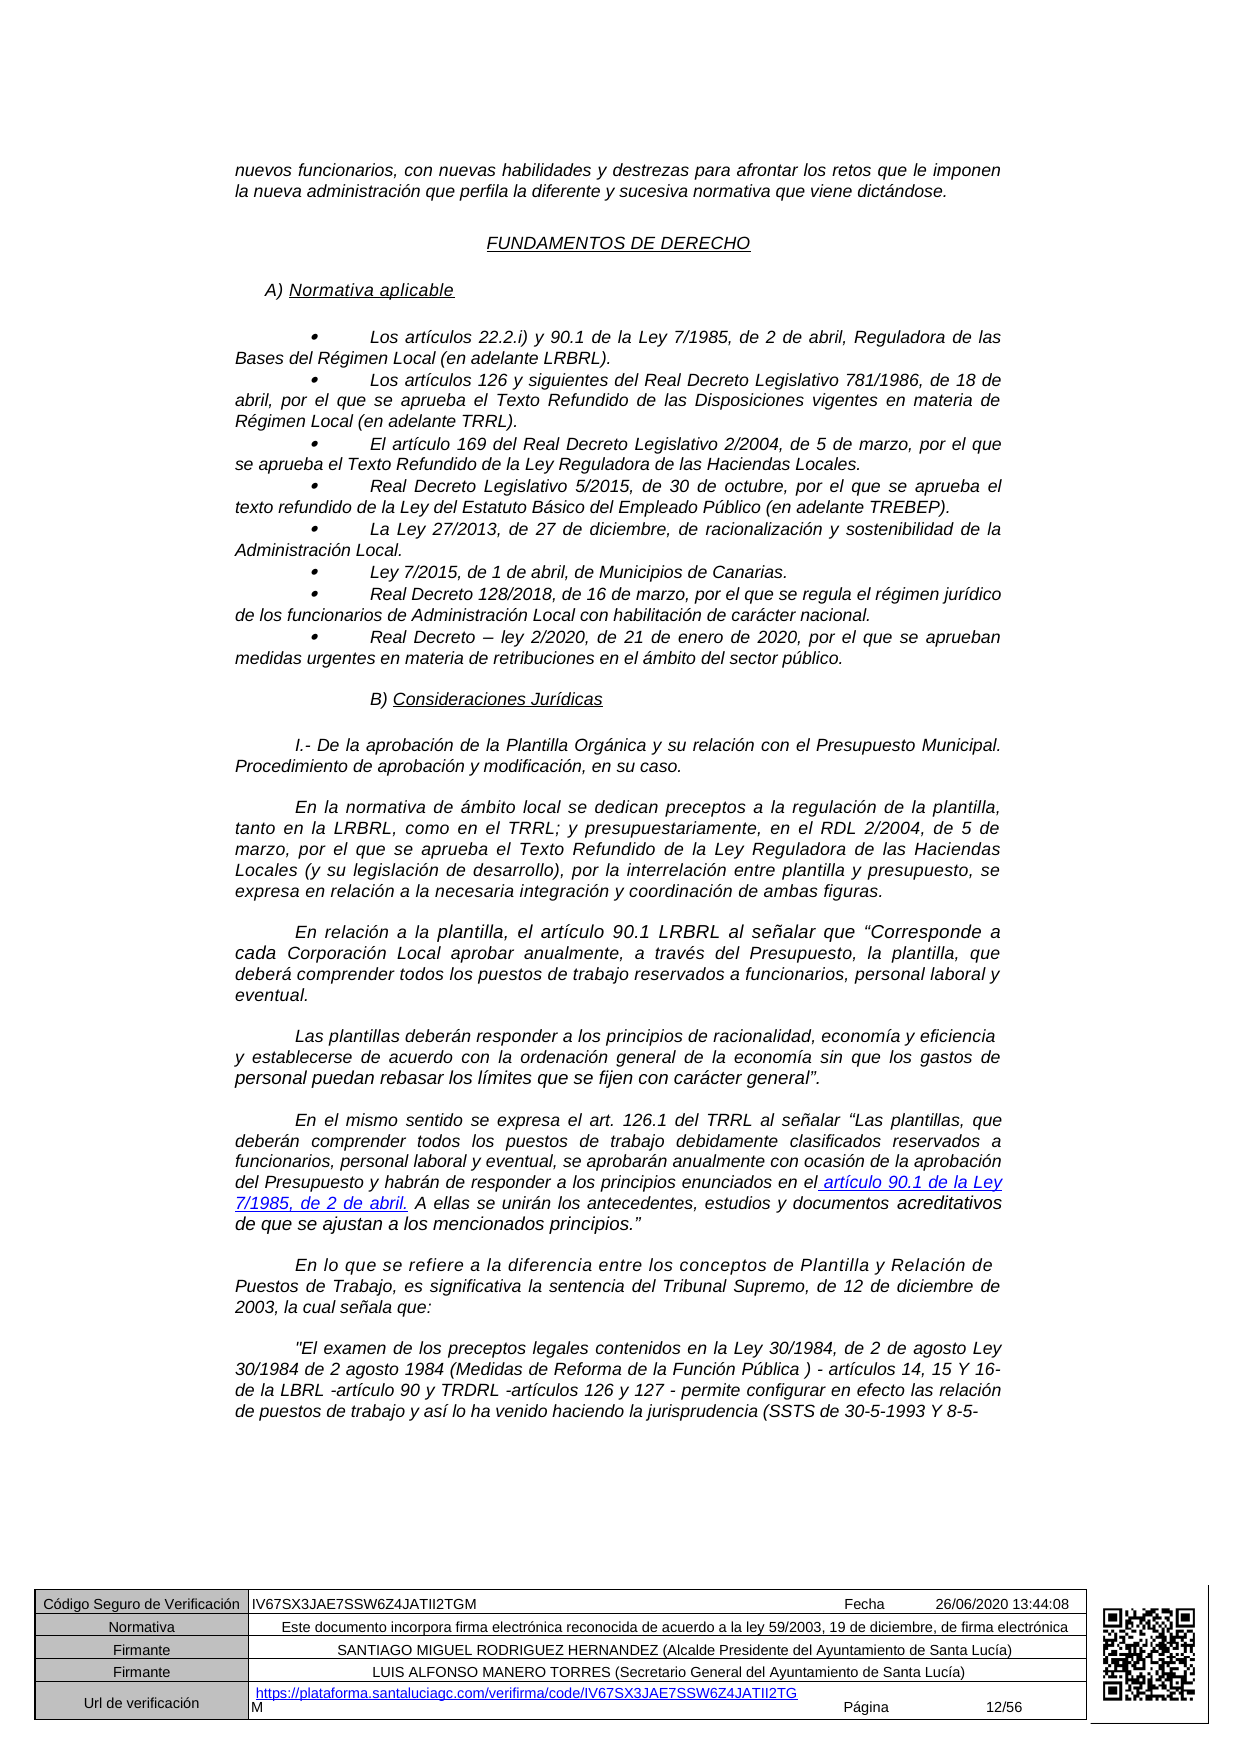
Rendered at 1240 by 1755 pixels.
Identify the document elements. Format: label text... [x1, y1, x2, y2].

list La Ley 27/2013, de 27 de diciembre, de racionalización y sostenibilidad de la Administración Local. [235, 519, 1004, 560]
table_header IV67SX3JAE7SSW6Z4JATII2TGM Fecha 26/06/2020 13:44:08 [249, 1590, 1086, 1613]
text En la normativa de ámbito local se dedican preceptos a la regulación de la plantilla, tanto en la LRBRL, como en el TRRL; y presupuestariamente, en el RDL 2/2004, de 5 de marzo, por el que se aprueba el Texto Refundido de la Ley Reguladora de las Haciendas Locales (y su legislación de desarrollo), por la interrelación entre plantilla y presupuesto, se expresa en relación a la necesaria integración y coordinación de ambas figuras. [235, 797, 1004, 901]
text Las plantillas deberán responder a los principios de racionalidad, economía y eficiencia [295, 1026, 1146, 1047]
list Los artículos 22.2.i) y 90.1 de la Ley 7/1985, de 2 de abril, Reguladora de las Bases del Régimen Local (en adelante LRBRL). [235, 327, 1004, 368]
text nuevos funcionarios, con nuevas habilidades y destrezas para afrontar los retos que le imponen la nueva administración que perfila la diferente y sucesiva normativa que viene dictándose. [235, 160, 1004, 201]
text I.- De la aprobación de la Plantilla Orgánica y su relación con el Presupuesto Municipal. Procedimiento de aprobación y modificación, en su caso. [235, 735, 1004, 777]
table_cell SANTIAGO MIGUEL RODRIGUEZ HERNANDEZ (Alcalde Presidente del Ayuntamiento de Santa Lucía) [249, 1636, 1086, 1658]
list El artículo 169 del Real Decreto Legislativo 2/2004, de 5 de marzo, por el que se aprueba el Texto Refundido de la Ley Reguladora de las Haciendas Locales. [235, 433, 1004, 475]
list Ley 7/2015, de 1 de abril, de Municipios de Canarias. [235, 562, 1146, 582]
list Real Decreto 128/2018, de 16 de marzo, por el que se regula el régimen jurídico de los funcionarios de Administración Local con habilitación de carácter nacional. [235, 584, 1004, 625]
text En lo que se refiere a la diferencia entre los conceptos de Plantilla y Relación de [295, 1255, 1146, 1276]
table_cell Firmante [36, 1636, 248, 1658]
text En el mismo sentido se expresa el art. 126.1 del TRRL al señalar “Las plantillas, que deberán comprender todos los puestos de trabajo debidamente clasificados reservados a funcionarios, personal laboral y eventual, se aprobarán anualmente con ocasión de la aprobación del Presupuesto y habrán de responder a los principios enunciados en el artículo 90.1 de la Ley 7/1985, de 2 de abril. A ellas se unirán los antecedentes, estudios y documentos acreditativos de que se ajustan a los mencionados principios.” [235, 1109, 1004, 1234]
list Los artículos 126 y siguientes del Real Decreto Legislativo 781/1986, de 18 de abril, por el que se aprueba el Texto Refundido de las Disposiciones vigentes en materia de Régimen Local (en adelante TRRL). [235, 369, 1004, 432]
table_cell Normativa [36, 1614, 248, 1635]
text B) Consideraciones Jurídicas [370, 688, 1146, 709]
text "El examen de los preceptos legales contenidos en la Ley 30/1984, de 2 de agosto Ley 30/1984 de 2 agosto 1984 (Medidas de Reforma de la Función Pública ) - artículos 14, 15 Y 16-de la LBRL -artículo 90 y TRDRL -artículos 126 y 127 - permite configurar en efecto las relación de puestos de trabajo y así lo ha venido haciendo la jurisprudencia (SSTS de 30-5-1993 Y 8-5- [235, 1338, 1004, 1421]
table_cell Firmante [36, 1659, 248, 1681]
table_header Código Seguro de Verificación [36, 1590, 248, 1613]
table_cell LUIS ALFONSO MANERO TORRES (Secretario General del Ayuntamiento de Santa Lucía) [249, 1659, 1086, 1681]
table_cell Url de verificación [36, 1682, 248, 1719]
table_cell https://plataforma.santaluciagc.com/verifirma/code/IV67SX3JAE7SSW6Z4JATII2TG M Página 12/56 [249, 1682, 1086, 1719]
text FUNDAMENTOS DE DERECHO [92, 233, 1146, 254]
list Real Decreto – ley 2/2020, de 21 de enero de 2020, por el que se aprueban medidas urgentes en materia de retribuciones en el ámbito del sector público. [235, 627, 1004, 668]
list Real Decreto Legislativo 5/2015, de 30 de octubre, por el que se aprueba el texto refundido de la Ley del Estatuto Básico del Empleado Público (en adelante TREBEP). [235, 476, 1004, 517]
text Puestos de Trabajo, es significativa la sentencia del Tribunal Supremo, de 12 de diciembre de 2003, la cual señala que: [235, 1276, 1004, 1317]
text y establecerse de acuerdo con la ordenación general de la economía sin que los gastos de personal puedan rebasar los límites que se fijen con carácter general”. [235, 1047, 1004, 1089]
table_cell Este documento incorpora firma electrónica reconocida de acuerdo a la ley 59/2003, 19 de diciembre, de firma electrónica [249, 1614, 1086, 1635]
text A) Normativa aplicable [265, 279, 1146, 300]
text En relación a la plantilla, el artículo 90.1 LRBRL al señalar que “Corresponde a cada Corporación Local aprobar anualmente, a través del Presupuesto, la plantilla, que deberá comprender todos los puestos de trabajo reservados a funcionarios, personal laboral y eventual. [235, 922, 1004, 1005]
